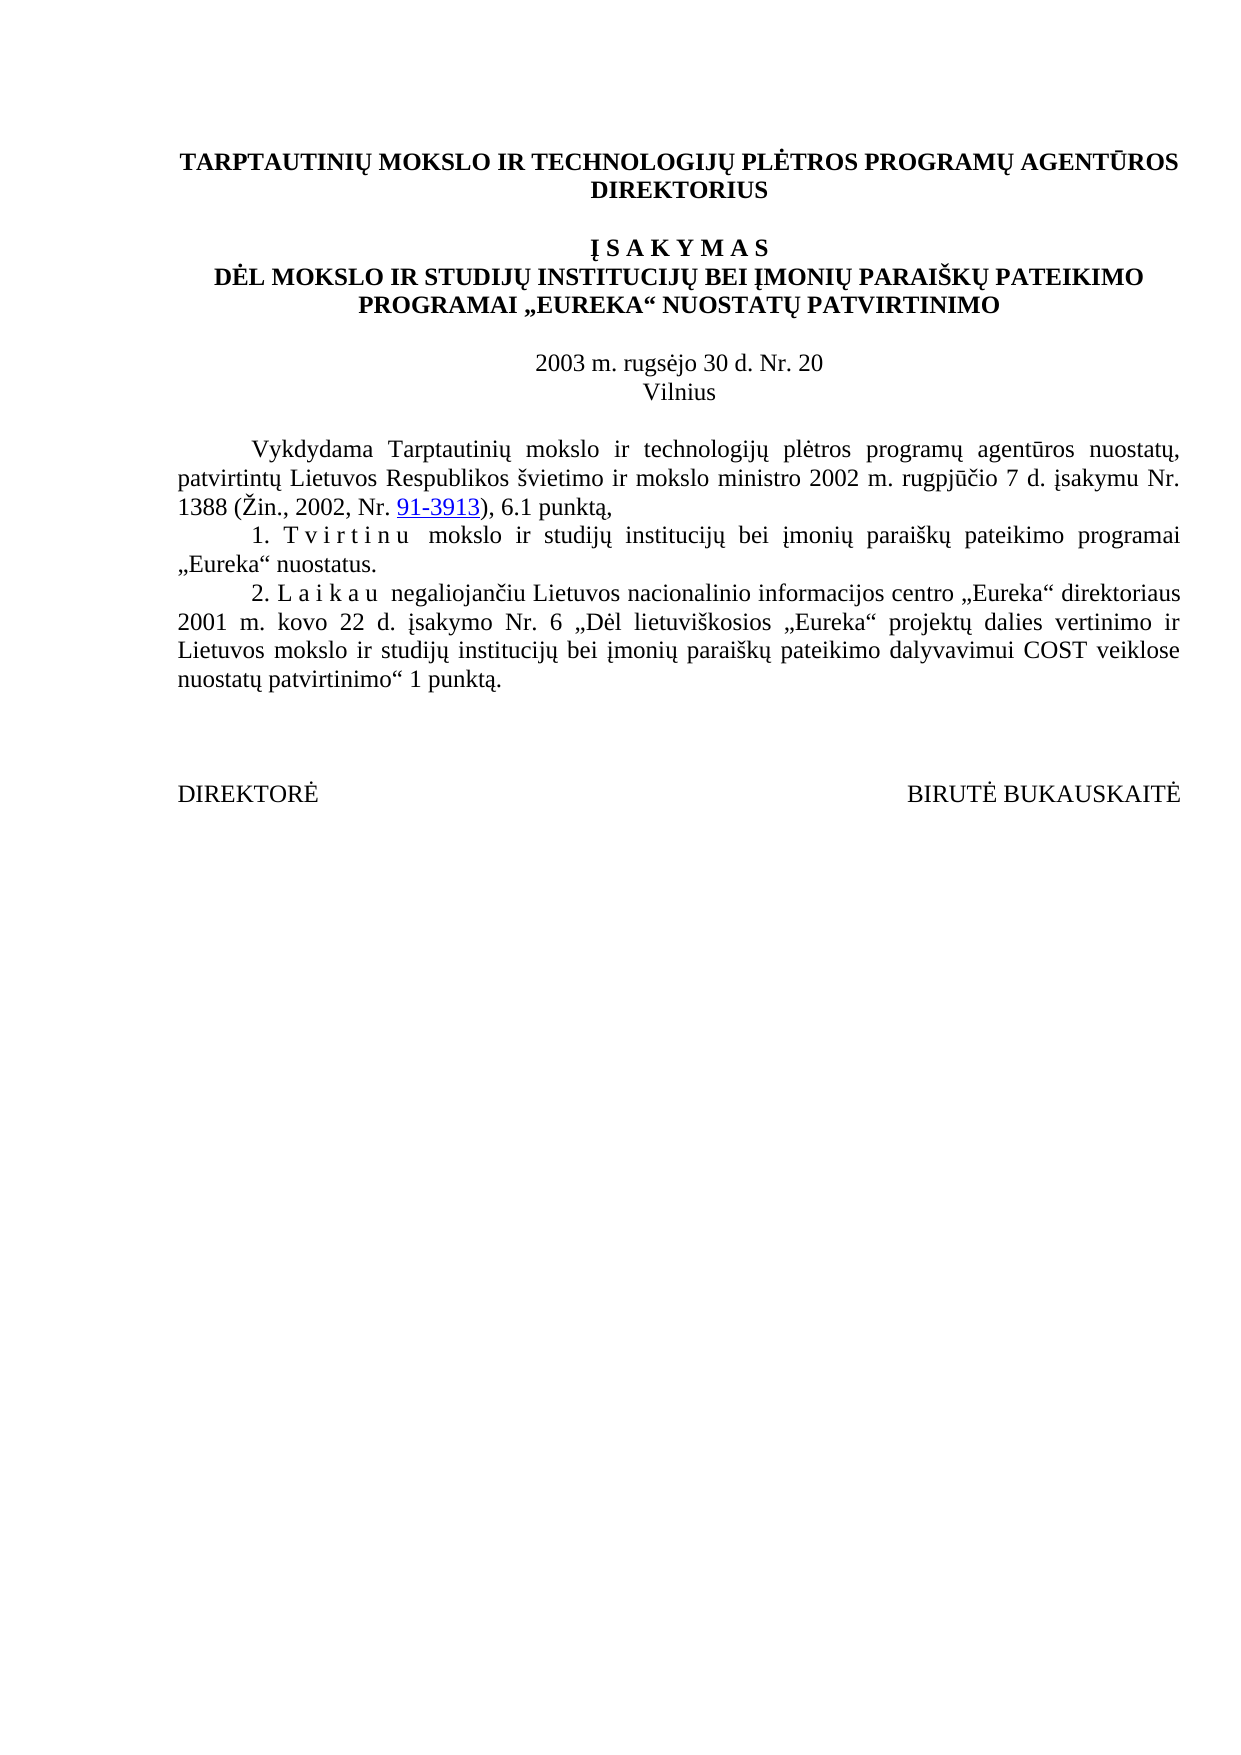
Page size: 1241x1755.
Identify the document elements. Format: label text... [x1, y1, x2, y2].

text TARPTAUTINIŲ MOKSLO IR TECHNOLOGIJŲ PLĖTROS PROGRAMŲ AGENTŪROS DIREKTORIUS [177, 147, 1181, 204]
text Vilnius [177, 377, 1181, 406]
text 1. Tvirtinu mokslo ir studijų institucijų bei įmonių paraiškų pateikimo programai „Eureka“ nuostatus. [177, 521, 1181, 578]
text Į S A K Y M A S [177, 233, 1181, 262]
text Vykdydama Tarptautinių mokslo ir technologijų plėtros programų agentūros nuostatų, patvirtintų Lietuvos Respublikos švietimo ir mokslo ministro 2002 m. rugpjūčio 7 d. įsakymu Nr. 1388 (Žin., 2002, Nr. 91-3913), 6.1 punktą, [177, 434, 1181, 521]
text DIREKTORĖ BIRUTĖ BUKAUSKAITĖ [177, 779, 1181, 808]
text 2. Laikau negaliojančiu Lietuvos nacionalinio informacijos centro „Eureka“ direktoriaus 2001 m. kovo 22 d. įsakymo Nr. 6 „Dėl lietuviškosios „Eureka“ projektų dalies vertinimo ir Lietuvos mokslo ir studijų institucijų bei įmonių paraiškų pateikimo dalyvavimui COST veiklose nuostatų patvirtinimo“ 1 punktą. [177, 578, 1181, 693]
text DĖL MOKSLO IR STUDIJŲ INSTITUCIJŲ BEI ĮMONIŲ PARAIŠKŲ PATEIKIMO PROGRAMAI „EUREKA“ NUOSTATŲ PATVIRTINIMO [177, 262, 1181, 319]
text 2003 m. rugsėjo 30 d. Nr. 20 [177, 348, 1181, 377]
